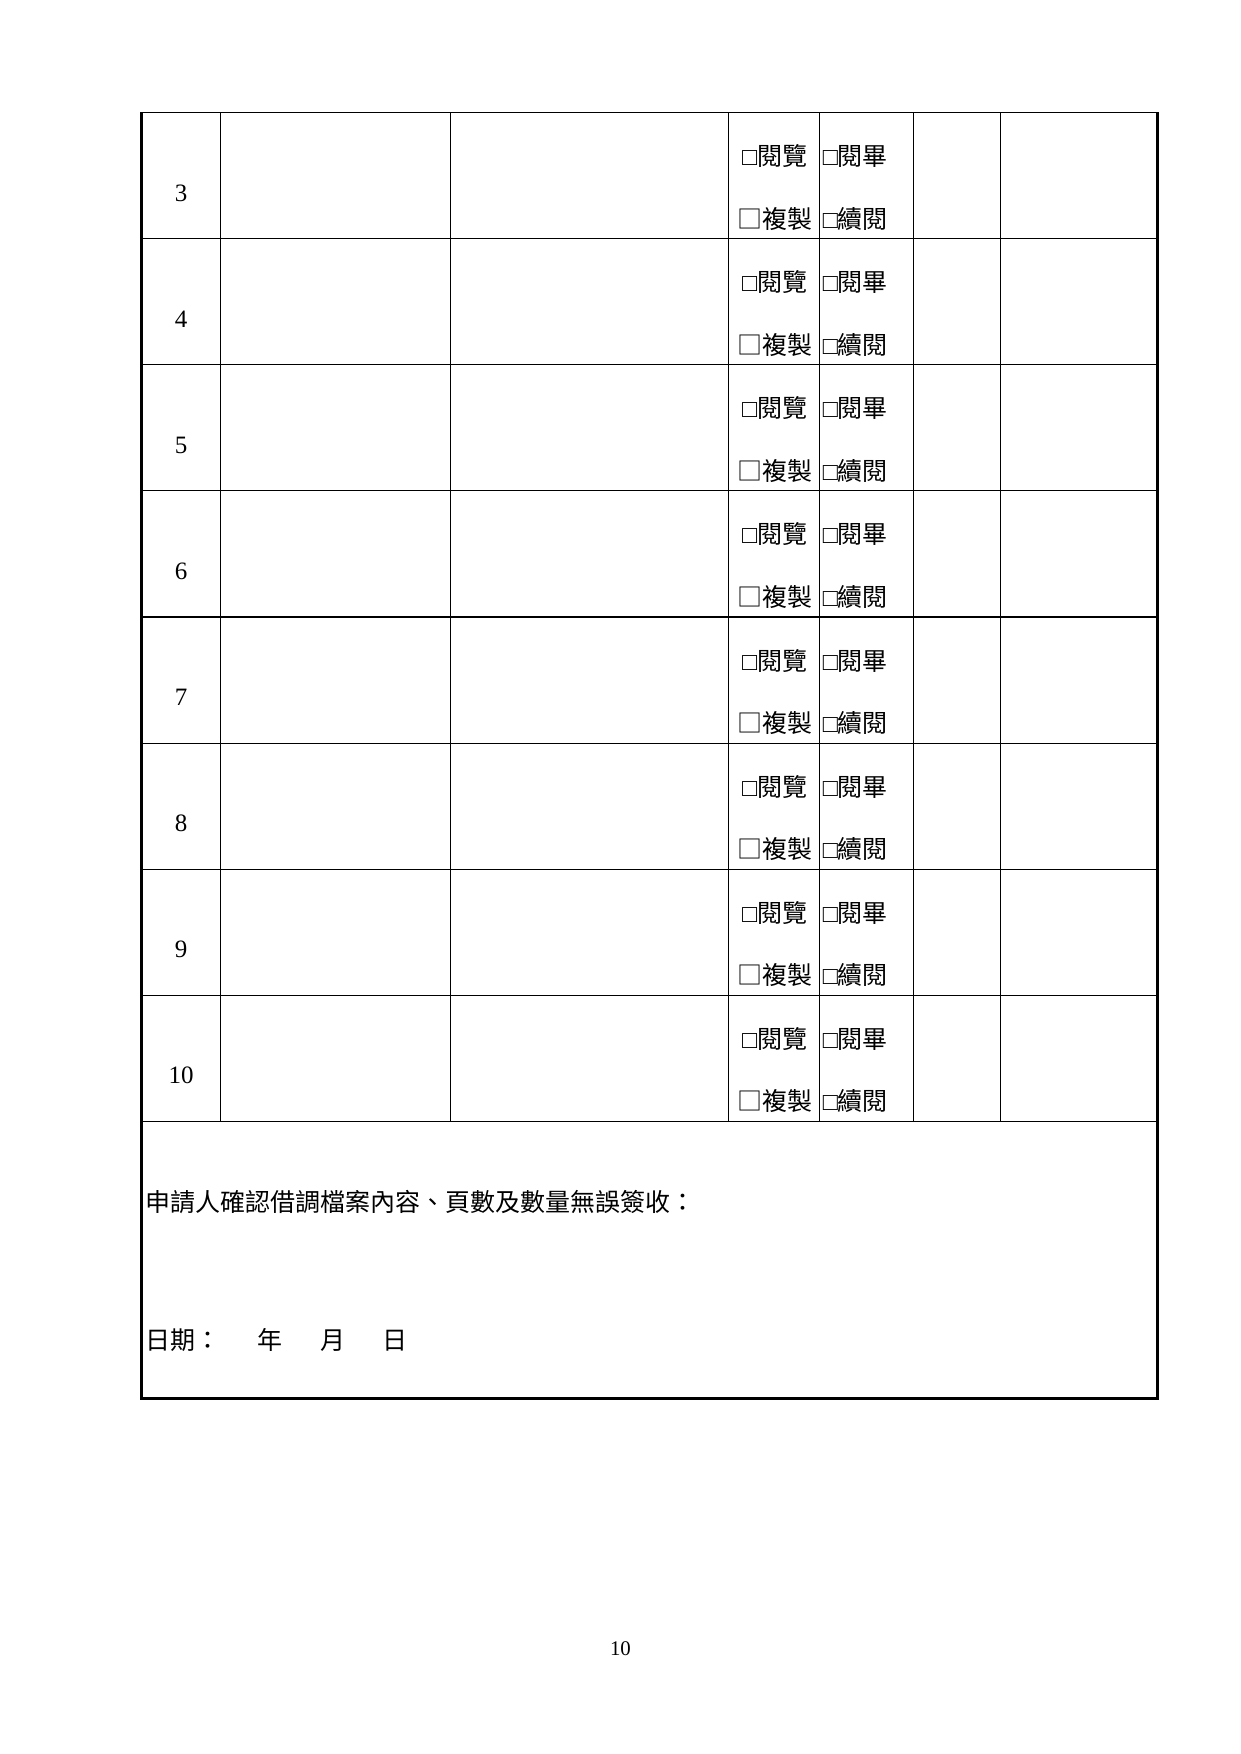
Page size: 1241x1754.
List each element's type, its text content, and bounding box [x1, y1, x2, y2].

table_cell □閱畢 □續閱 [820, 239, 913, 364]
table_cell 10 [143, 996, 220, 1121]
table_cell [914, 239, 1000, 364]
table_cell [914, 618, 1000, 742]
table_cell [451, 113, 728, 238]
table_cell □閱畢 □續閱 [820, 870, 913, 994]
table_cell [1001, 996, 1156, 1121]
table_cell 4 [143, 239, 220, 364]
table_cell 9 [143, 870, 220, 994]
table_cell 申請人確認借調檔案內容、頁數及數量無誤簽收： 日期： 年 月 日 [143, 1122, 1156, 1397]
table_cell [1001, 744, 1156, 868]
table_cell 3 [143, 113, 220, 238]
table_cell [221, 365, 450, 490]
table_cell [451, 365, 728, 490]
table_cell [221, 113, 450, 238]
table_cell [451, 618, 728, 742]
table_cell [221, 618, 450, 742]
table_cell [914, 365, 1000, 490]
table_cell □閱畢 □續閱 [820, 744, 913, 868]
table_cell □閱覽□複製 [729, 491, 819, 616]
table_cell [221, 491, 450, 616]
table_cell [451, 744, 728, 868]
table_cell □閱覽□複製 [729, 996, 819, 1121]
table_cell 8 [143, 744, 220, 868]
table_cell □閱覽□複製 [729, 744, 819, 868]
table_cell [914, 996, 1000, 1121]
table_cell [1001, 113, 1156, 238]
table_cell 6 [143, 491, 220, 616]
table_cell □閱畢 □續閱 [820, 618, 913, 742]
table_cell [451, 870, 728, 994]
table_cell [451, 491, 728, 616]
table_cell [451, 996, 728, 1121]
table_cell [1001, 618, 1156, 742]
table_cell □閱畢 □續閱 [820, 996, 913, 1121]
table_cell □閱覽□複製 [729, 870, 819, 994]
table_cell [914, 744, 1000, 868]
table_cell [1001, 870, 1156, 994]
table_cell □閱畢 □續閱 [820, 365, 913, 490]
table_cell □閱覽□複製 [729, 239, 819, 364]
table_cell □閱覽□複製 [729, 113, 819, 238]
table_cell □閱畢 □續閱 [820, 491, 913, 616]
table_cell □閱覽□複製 [729, 365, 819, 490]
table_cell [221, 744, 450, 868]
table_cell 5 [143, 365, 220, 490]
table_cell [1001, 365, 1156, 490]
table_cell [1001, 491, 1156, 616]
table_cell □閱畢 □續閱 [820, 113, 913, 238]
table_cell [914, 491, 1000, 616]
table_cell [1001, 239, 1156, 364]
table_cell [451, 239, 728, 364]
table_cell [221, 870, 450, 994]
table_cell 7 [143, 618, 220, 742]
table_cell [914, 870, 1000, 994]
table_cell □閱覽□複製 [729, 618, 819, 742]
table_cell [221, 996, 450, 1121]
table_cell [221, 239, 450, 364]
table_cell [914, 113, 1000, 238]
